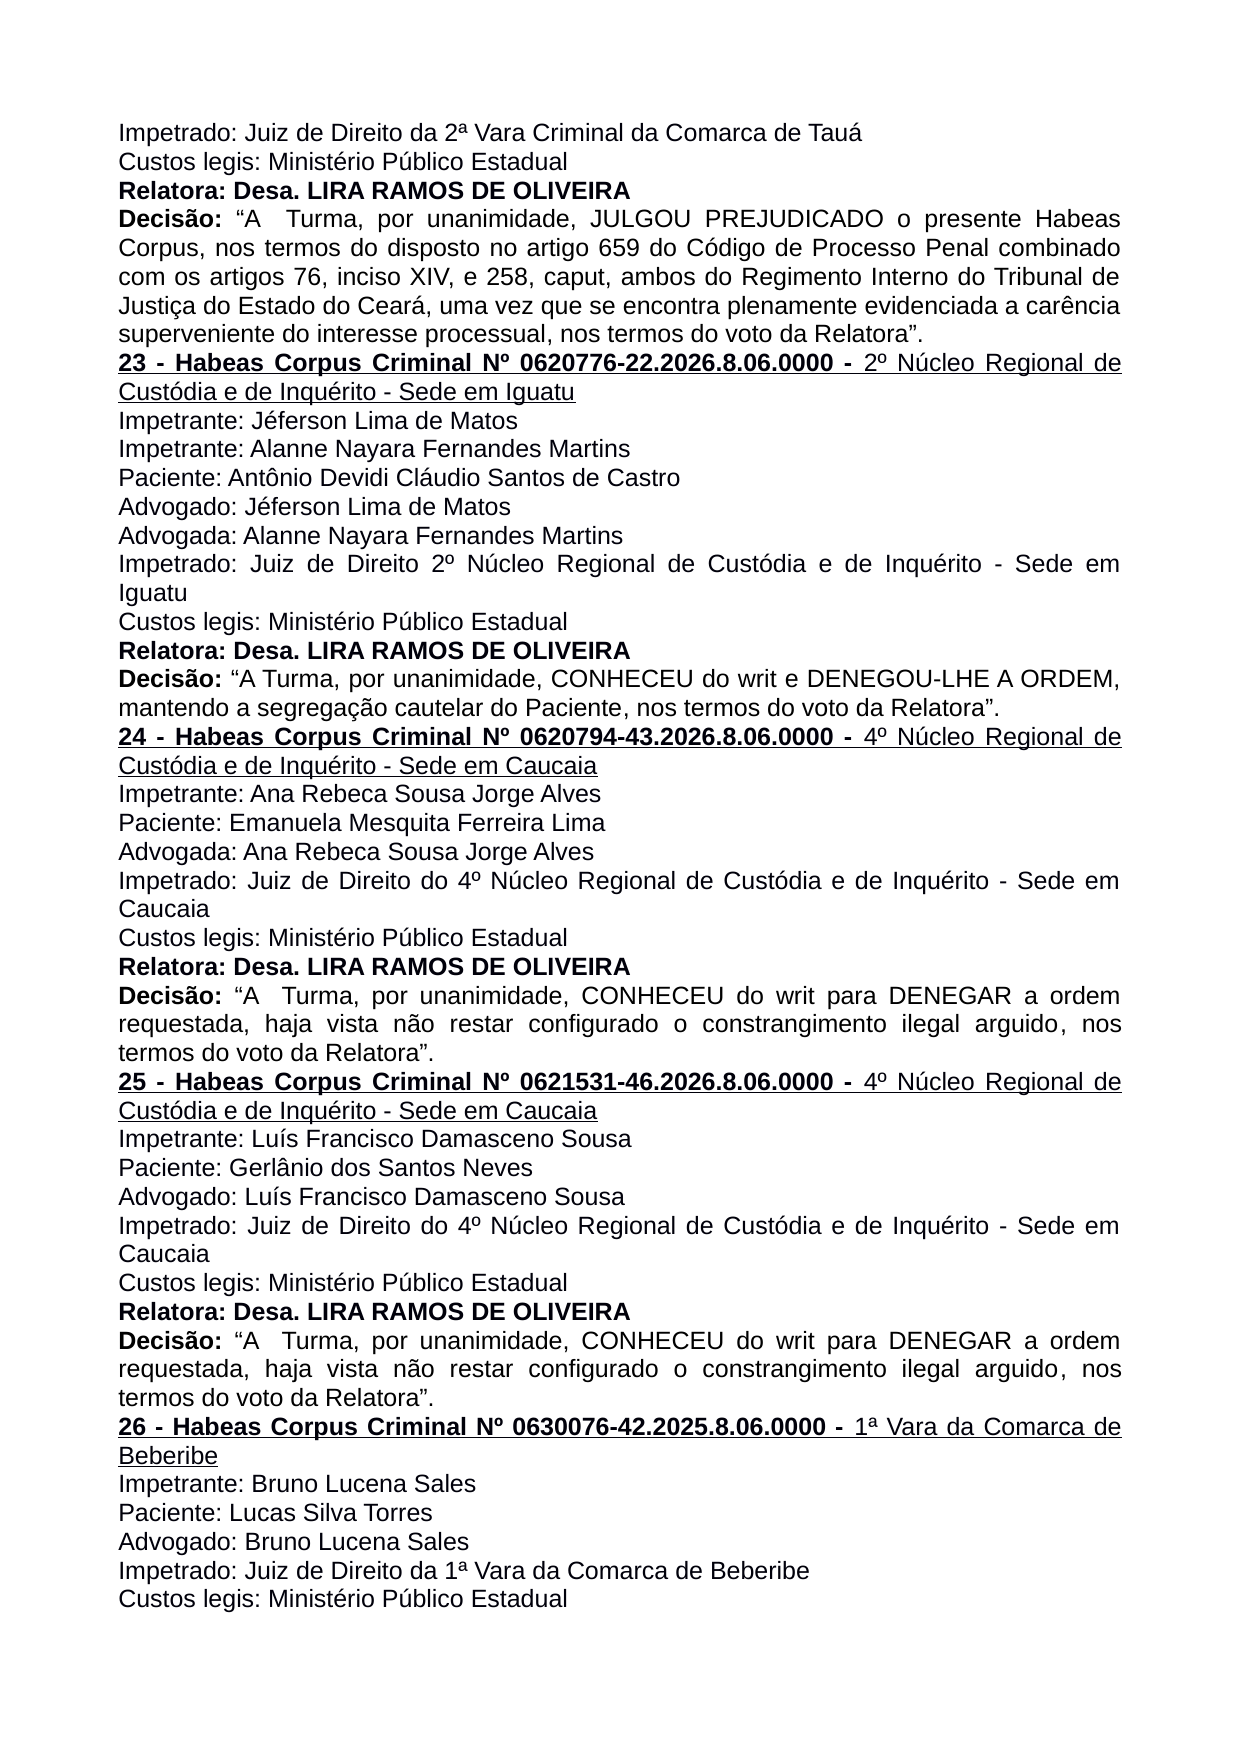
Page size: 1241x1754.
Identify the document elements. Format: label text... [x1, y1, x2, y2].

text Decisão: “A Turma, por unanimidade, CONHECEU do writ e DENEGOU-LHE A ORDEM, mantendo a segregação cautelar do Paciente, nos termos do voto da Relatora”. [118, 664, 1122, 722]
text 26 - Habeas Corpus Criminal Nº 0630076-42.2025.8.06.0000 - 1ª Vara da Comarca de [118, 1412, 1122, 1437]
text Custos legis: Ministério Público Estadual [118, 607, 1122, 636]
text Custos legis: Ministério Público Estadual [118, 923, 1122, 952]
text Advogada: Ana Rebeca Sousa Jorge Alves [118, 837, 1122, 866]
text Impetrante: Alanne Nayara Fernandes Martins [118, 434, 1122, 463]
text Impetrado: Juiz de Direito 2º Núcleo Regional de Custódia e de Inquérito - Sede em Iguatu [118, 549, 1122, 607]
text Impetrante: Luís Francisco Damasceno Sousa [118, 1124, 1122, 1153]
text Custódia e de Inquérito - Sede em Caucaia [118, 748, 1122, 779]
text Paciente: Lucas Silva Torres [118, 1498, 1122, 1527]
text Custos legis: Ministério Público Estadual [118, 147, 1122, 176]
text Custos legis: Ministério Público Estadual [118, 1268, 1122, 1297]
text Relatora: Desa. LIRA RAMOS DE OLIVEIRA [118, 952, 1122, 981]
text Custódia e de Inquérito - Sede em Iguatu [118, 374, 1122, 406]
text Advogado: Bruno Lucena Sales [118, 1527, 1122, 1556]
text 23 - Habeas Corpus Criminal Nº 0620776-22.2026.8.06.0000 - 2º Núcleo Regional de [118, 348, 1122, 373]
text Paciente: Emanuela Mesquita Ferreira Lima [118, 808, 1122, 837]
text Custódia e de Inquérito - Sede em Caucaia [118, 1093, 1122, 1124]
text Impetrado: Juiz de Direito do 4º Núcleo Regional de Custódia e de Inquérito - Sede em Caucaia [118, 866, 1122, 923]
text Custos legis: Ministério Público Estadual [118, 1584, 1122, 1613]
text Decisão: “A Turma, por unanimidade, CONHECEU do writ para DENEGAR a ordem requestada, haja vista não restar configurado o constrangimento ilegal arguido, nos termos do voto da Relatora”. [118, 981, 1122, 1067]
text 24 - Habeas Corpus Criminal Nº 0620794-43.2026.8.06.0000 - 4º Núcleo Regional de [118, 722, 1122, 747]
text Relatora: Desa. LIRA RAMOS DE OLIVEIRA [118, 636, 1122, 664]
text Advogado: Luís Francisco Damasceno Sousa [118, 1182, 1122, 1211]
text Paciente: Antônio Devidi Cláudio Santos de Castro [118, 463, 1122, 492]
text Impetrante: Bruno Lucena Sales [118, 1469, 1122, 1498]
text Impetrado: Juiz de Direito do 4º Núcleo Regional de Custódia e de Inquérito - Sede em Caucaia [118, 1211, 1122, 1268]
text Advogada: Alanne Nayara Fernandes Martins [118, 521, 1122, 549]
text Decisão: “A Turma, por unanimidade, JULGOU PREJUDICADO o presente Habeas Corpus, nos termos do disposto no artigo 659 do Código de Processo Penal combinado com os artigos 76, inciso XIV, e 258, caput, ambos do Regimento Interno do Tribunal de Justiça do Estado do Ceará, uma vez que se encontra plenamente evidenciada a carência superveniente do interesse processual, nos termos do voto da Relatora”. [118, 204, 1122, 348]
text Paciente: Gerlânio dos Santos Neves [118, 1153, 1122, 1182]
text Impetrado: Juiz de Direito da 1ª Vara da Comarca de Beberibe [118, 1556, 1122, 1584]
text Beberibe [118, 1438, 1122, 1469]
text Decisão: “A Turma, por unanimidade, CONHECEU do writ para DENEGAR a ordem requestada, haja vista não restar configurado o constrangimento ilegal arguido, nos termos do voto da Relatora”. [118, 1326, 1122, 1412]
text Relatora: Desa. LIRA RAMOS DE OLIVEIRA [118, 1297, 1122, 1326]
text Impetrante: Jéferson Lima de Matos [118, 406, 1122, 434]
text Relatora: Desa. LIRA RAMOS DE OLIVEIRA [118, 176, 1122, 204]
text Advogado: Jéferson Lima de Matos [118, 492, 1122, 521]
text Impetrado: Juiz de Direito da 2ª Vara Criminal da Comarca de Tauá [118, 118, 1122, 147]
text Impetrante: Ana Rebeca Sousa Jorge Alves [118, 779, 1122, 808]
text 25 - Habeas Corpus Criminal Nº 0621531-46.2026.8.06.0000 - 4º Núcleo Regional de [118, 1067, 1122, 1092]
